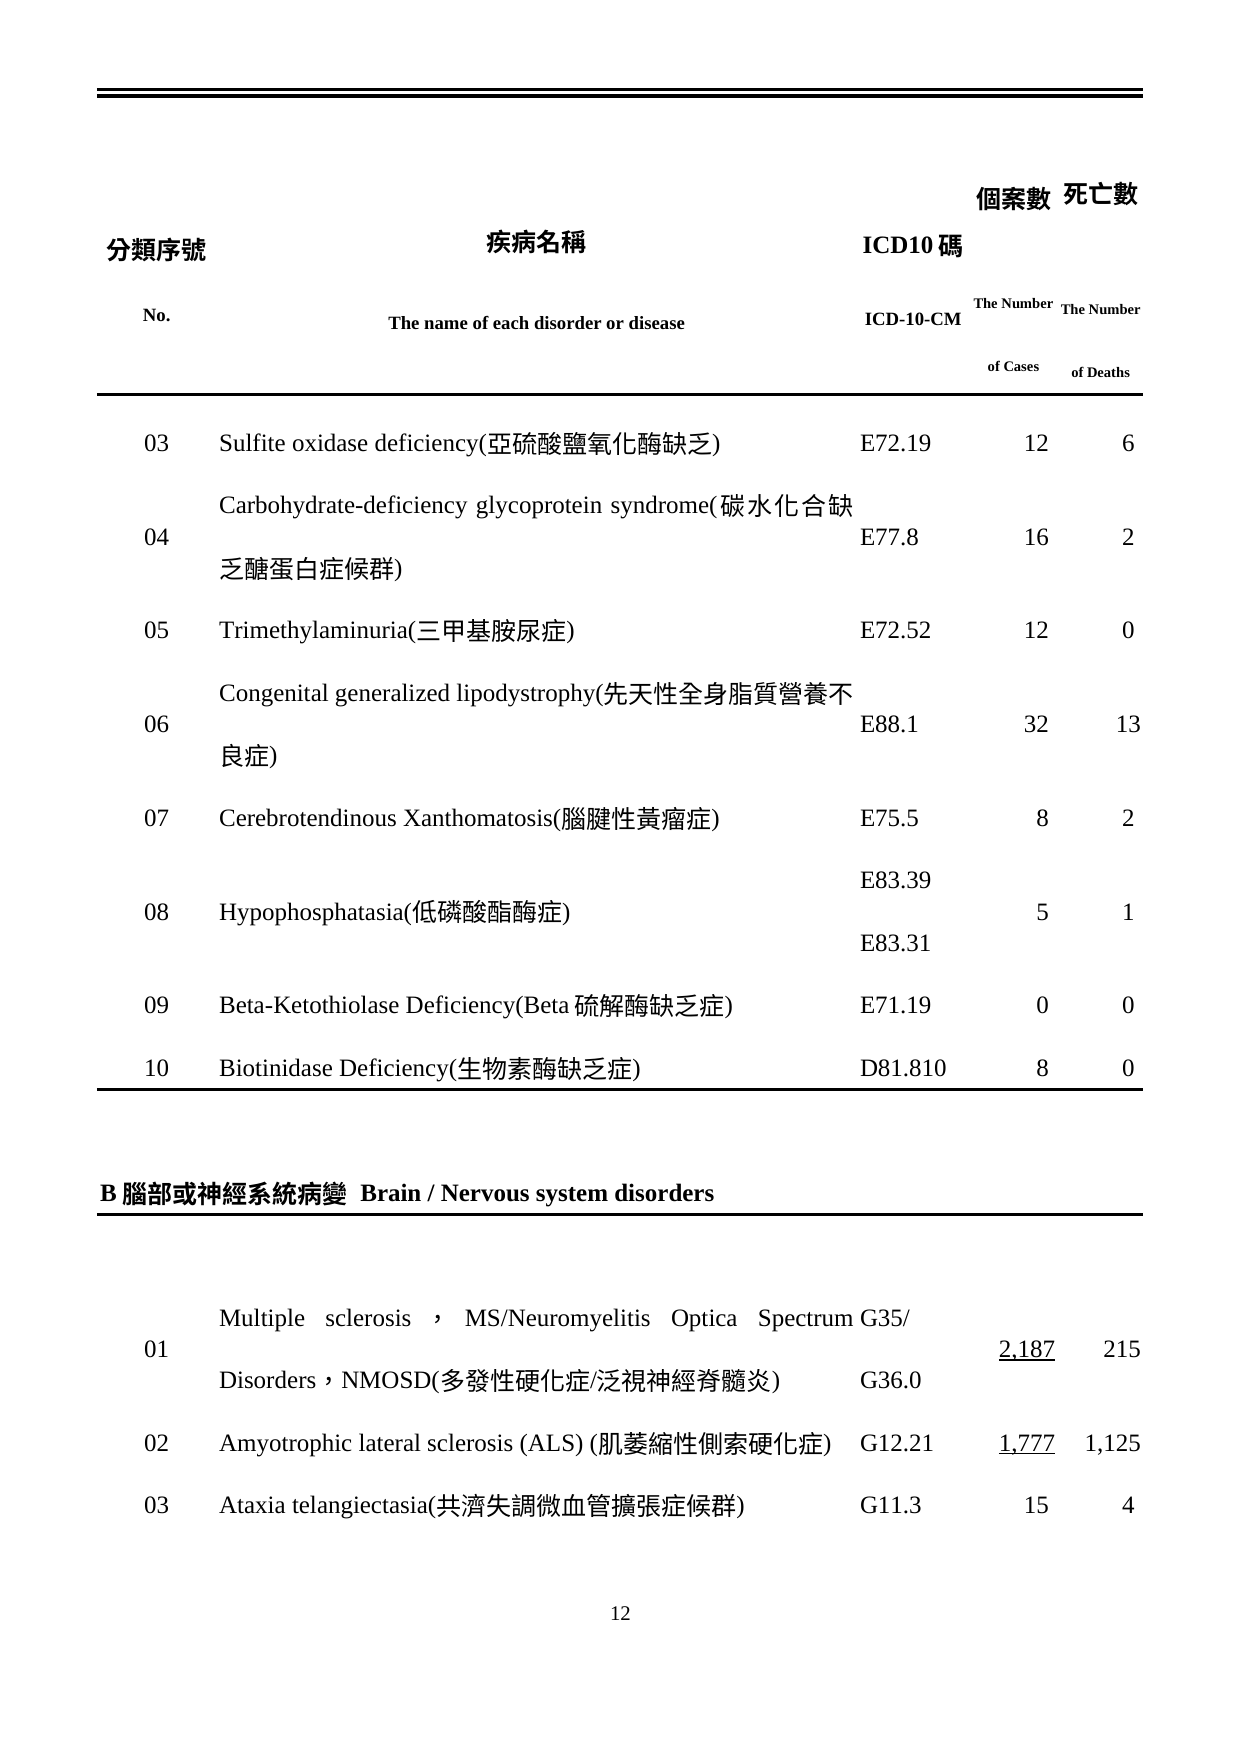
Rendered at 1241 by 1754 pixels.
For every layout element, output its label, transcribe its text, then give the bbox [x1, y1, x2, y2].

table_cell E72.52 [857, 588, 969, 651]
table_header 分類序號 No. [97, 98, 216, 393]
table_cell E83.39 E83.31 [857, 838, 969, 963]
table_cell 03 [97, 1463, 216, 1526]
table_cell 01 [97, 1216, 216, 1401]
table_cell Beta-Ketothiolase Deficiency(Beta硫解酶缺乏症) [216, 963, 857, 1026]
table_cell Sulfite oxidase deficiency(亞硫酸鹽氧化酶缺乏) [216, 396, 857, 463]
table_cell 05 [97, 588, 216, 651]
table_cell G11.3 [857, 1463, 969, 1526]
table_cell 2,187 [969, 1216, 1057, 1401]
table_header 疾病名稱 The name of each disorder or disease [216, 98, 857, 393]
table_header 死亡數 The Number of Deaths [1058, 98, 1143, 393]
table_cell 0 [969, 963, 1057, 1026]
table_cell 8 [969, 1026, 1057, 1088]
table_cell Carbohydrate-deficiency glycoprotein syndrome(碳水化合缺乏醣蛋白症候群) [216, 463, 857, 588]
table_cell 2 [1058, 776, 1143, 838]
table_cell E88.1 [857, 651, 969, 776]
table_cell 10 [97, 1026, 216, 1088]
table_cell 02 [97, 1401, 216, 1463]
table_cell Biotinidase Deficiency(生物素酶缺乏症) [216, 1026, 857, 1088]
table_cell 08 [97, 838, 216, 963]
table_cell E75.5 [857, 776, 969, 838]
table_cell 32 [969, 651, 1057, 776]
table_cell 6 [1058, 396, 1143, 463]
table_cell 12 [969, 396, 1057, 463]
table_cell E72.19 [857, 396, 969, 463]
table_cell 13 [1058, 651, 1143, 776]
table_cell E77.8 [857, 463, 969, 588]
table_cell 0 [1058, 588, 1143, 651]
table_cell 12 [969, 588, 1057, 651]
table_cell 1,777 [969, 1401, 1057, 1463]
table_cell G35/ G36.0 [857, 1216, 969, 1401]
table_cell Multiple sclerosis，MS/Neuromyelitis Optica Spectrum Disorders，NMOSD(多發性硬化症/泛視神經脊髓炎) [216, 1216, 857, 1401]
table_cell 16 [969, 463, 1057, 588]
table_header ICD10碼 ICD-10-CM [857, 98, 969, 393]
table_cell 5 [969, 838, 1057, 963]
table_cell D81.810 [857, 1026, 969, 1088]
table_cell 15 [969, 1463, 1057, 1526]
table_cell Ataxia telangiectasia(共濟失調微血管擴張症候群) [216, 1463, 857, 1526]
table_cell 0 [1058, 1026, 1143, 1088]
table_cell Cerebrotendinous Xanthomatosis(腦腱性黃瘤症) [216, 776, 857, 838]
table_cell 1,125 [1058, 1401, 1143, 1463]
table_header 個案數 The Number of Cases [969, 98, 1057, 393]
table_cell 1 [1058, 838, 1143, 963]
table_cell 4 [1058, 1463, 1143, 1526]
table_cell 2 [1058, 463, 1143, 588]
table_cell G12.21 [857, 1401, 969, 1463]
table_cell 8 [969, 776, 1057, 838]
table_cell 0 [1058, 963, 1143, 1026]
table_cell B 腦部或神經系統病變 Brain / Nervous system disorders [97, 1091, 1143, 1213]
table_cell Trimethylaminuria(三甲基胺尿症) [216, 588, 857, 651]
table_cell 06 [97, 651, 216, 776]
table_cell E71.19 [857, 963, 969, 1026]
table_cell 03 [97, 396, 216, 463]
table_cell Amyotrophic lateral sclerosis (ALS) (肌萎縮性側索硬化症) [216, 1401, 857, 1463]
table_cell 09 [97, 963, 216, 1026]
table_cell 04 [97, 463, 216, 588]
table_cell 215 [1058, 1216, 1143, 1401]
table_cell Congenital generalized lipodystrophy(先天性全身脂質營養不良症) [216, 651, 857, 776]
table_cell 07 [97, 776, 216, 838]
table_cell Hypophosphatasia(低磷酸酯酶症) [216, 838, 857, 963]
